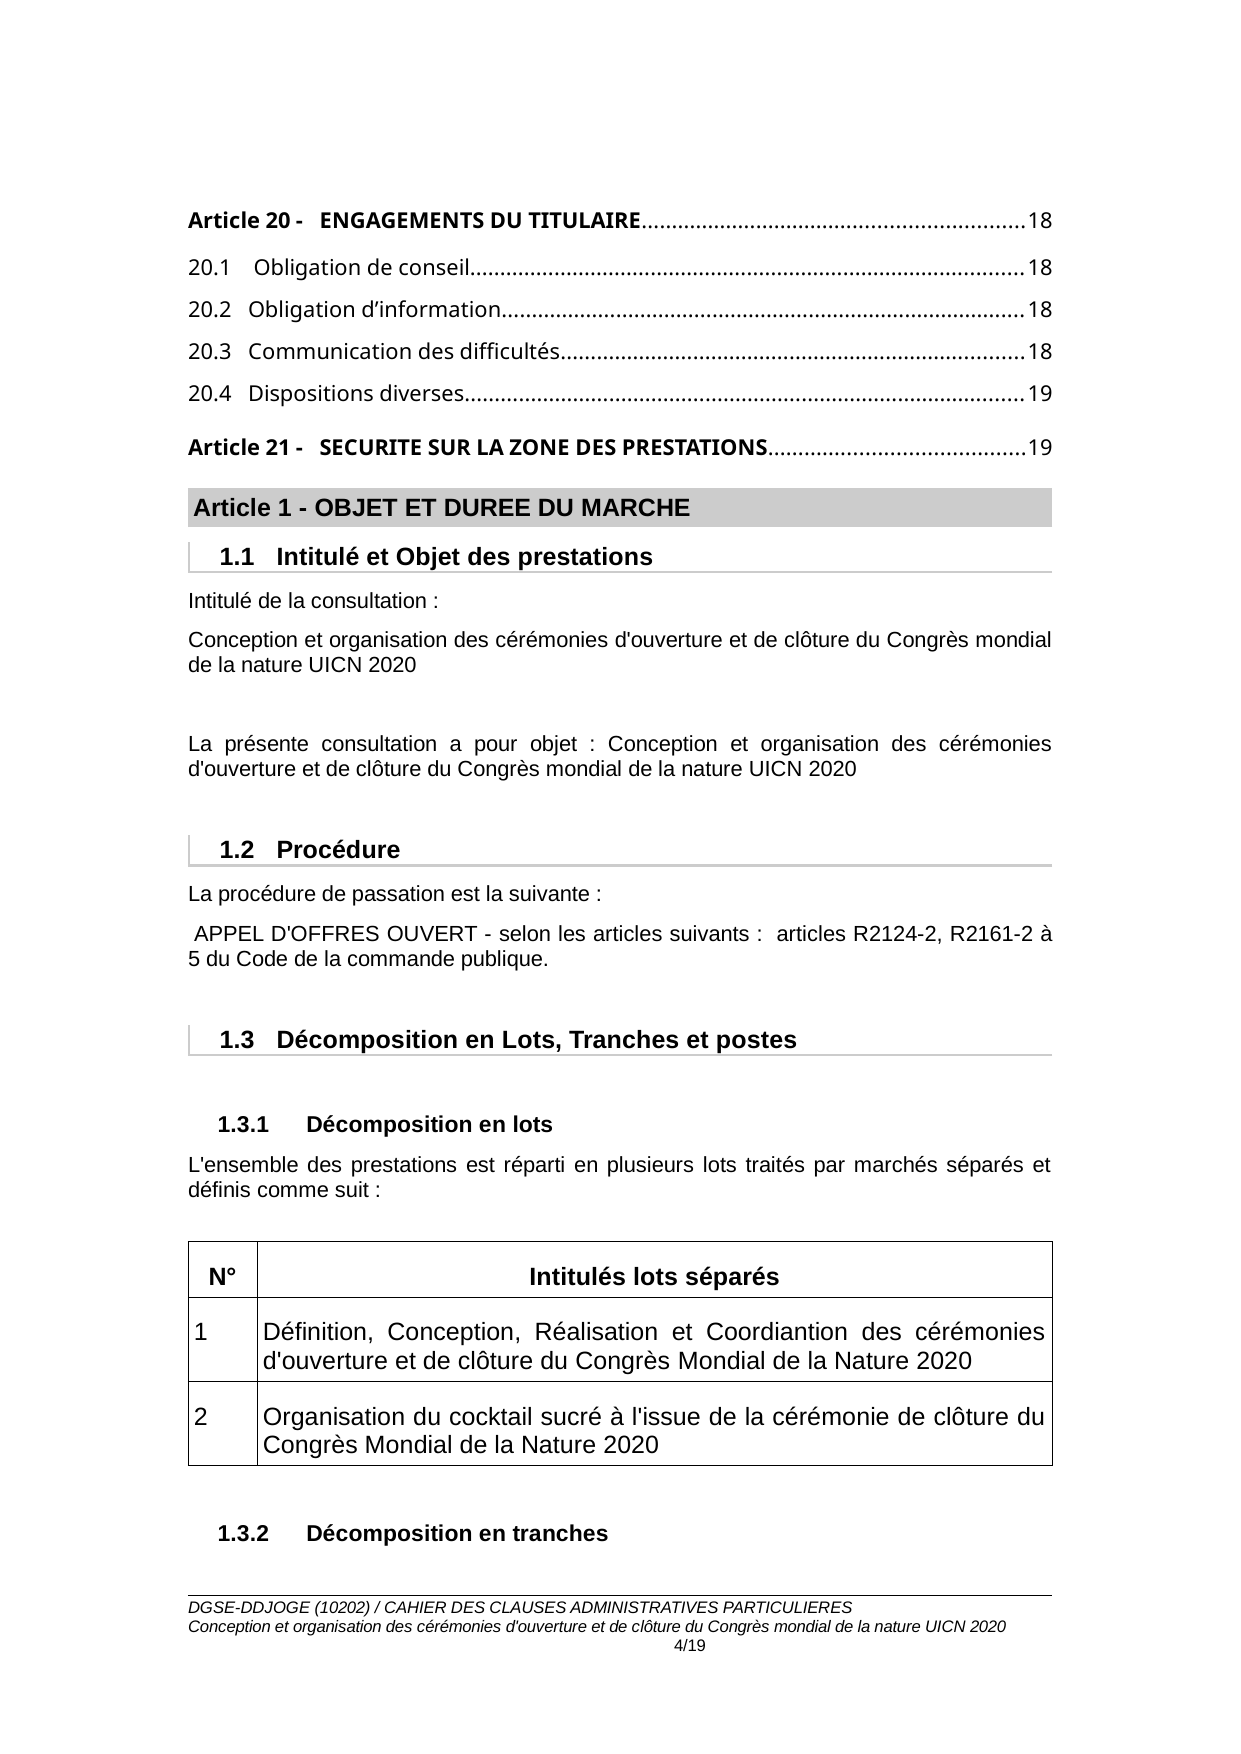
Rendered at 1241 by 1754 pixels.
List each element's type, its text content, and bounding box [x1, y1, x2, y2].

subtitle Décomposition en tranches [188, 1519, 1052, 1547]
text 20.2 Obligation d’information 18 [188, 294, 1052, 324]
text Conception et organisation des cérémonies d'ouverture et de clôture du Congrès mondial de la nature UICN 2020 [188, 627, 1052, 677]
text APPEL D'OFFRES OUVERT - selon les articles suivants : articles R2124-2, R2161-2 à 5 du Code de la commande publique. [188, 921, 1052, 971]
text 20.1 Obligation de conseil 18 [188, 252, 1052, 282]
subtitle Procédure [190, 835, 1052, 864]
subtitle Décomposition en Lots, Tranches et postes [190, 1025, 1052, 1054]
table_cell Définition, Conception, Réalisation et Coordiantion des cérémonies d'ouverture et de clôture du Congrès Mondial de la Nature 2020 [258, 1298, 1052, 1381]
table_header N° [189, 1242, 257, 1297]
table_cell 1 [189, 1298, 257, 1381]
subtitle Intitulé et Objet des prestations [190, 542, 1052, 571]
text Article 21 - SECURITE SUR LA ZONE DES PRESTATIONS 19 [188, 432, 1052, 462]
text 20.4 Dispositions diverses 19 [188, 378, 1052, 408]
table_cell Organisation du cocktail sucré à l'issue de la cérémonie de clôture du Congrès Mondial de la Nature 2020 [258, 1382, 1052, 1465]
table_header Intitulés lots séparés [258, 1242, 1052, 1297]
text L'ensemble des prestations est réparti en plusieurs lots traités par marchés séparés et définis comme suit : [188, 1152, 1052, 1202]
table_cell 2 [189, 1382, 257, 1465]
subtitle Décomposition en lots [188, 1110, 1052, 1137]
text Article 20 - ENGAGEMENTS DU TITULAIRE 18 [188, 204, 1052, 234]
text La procédure de passation est la suivante : [188, 881, 1052, 906]
text La présente consultation a pour objet : Conception et organisation des cérémonies d'ouverture et de clôture du Congrès mondial de la nature UICN 2020 [188, 731, 1052, 781]
text 20.3 Communication des difficultés 18 [188, 336, 1052, 366]
text Intitulé de la consultation : [188, 587, 1052, 612]
subtitle OBJET ET DUREE DU MARCHE [190, 490, 1050, 525]
